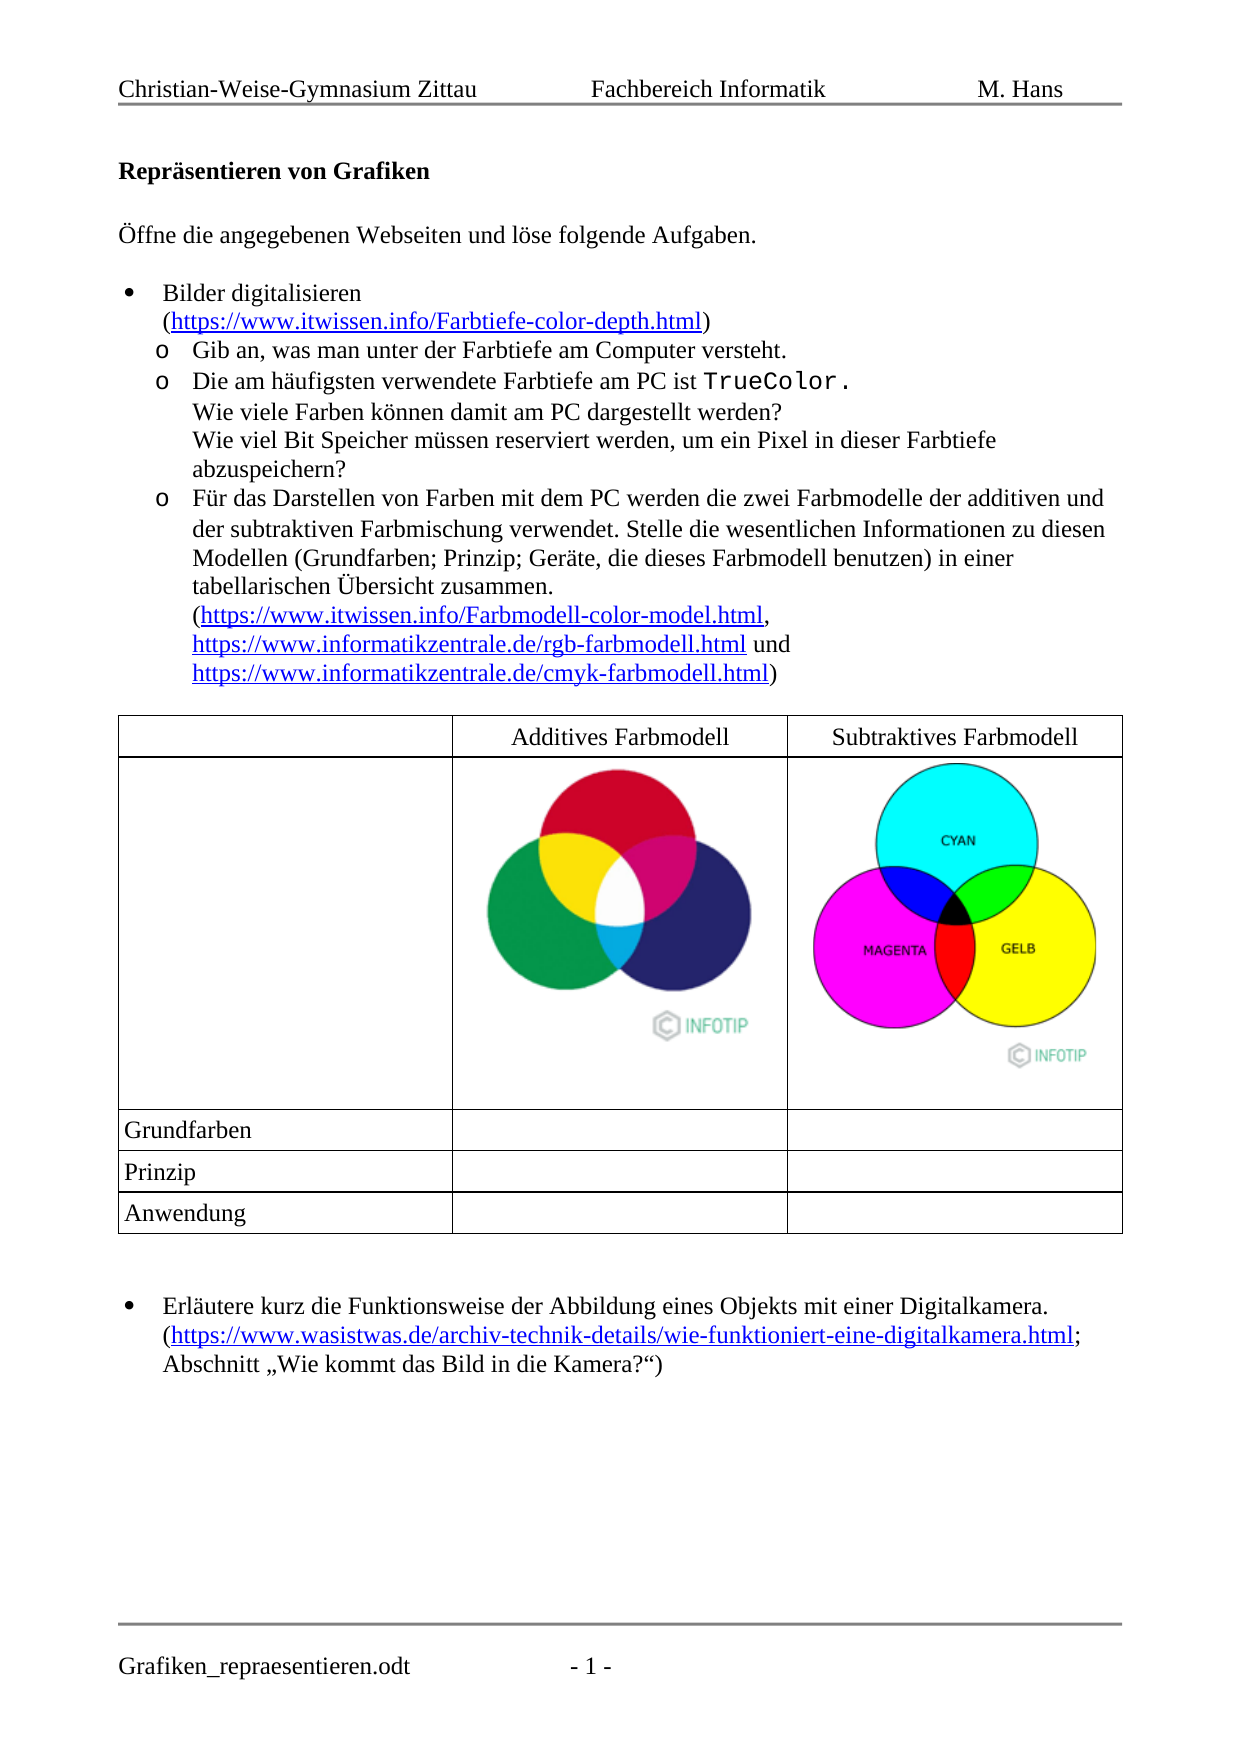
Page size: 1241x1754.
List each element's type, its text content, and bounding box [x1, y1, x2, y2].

list Für das Darstellen von Farben mit dem PC werden die zwei Farbmodelle der additiven und der subtraktiven Farbmischung verwendet. Stelle die wesentlichen Informationen zu diesen Modellen (Grundfarben; Prinzip; Geräte, die dieses Farbmodell benutzen) in einer tabellarischen Übersicht zusammen. (https://www.itwissen.info/Farbmodell-color-model.html, https://www.informatikzentrale.de/rgb-farbmodell.html und https://www.informatikzentrale.de/cmyk-farbmodell.html) [154, 483, 1122, 686]
list Erläutere kurz die Funktionsweise der Abbildung eines Objekts mit einer Digitalkamera. (https://www.wasistwas.de/archiv-technik-details/wie-funktioniert-eine-digitalkamera.html; Abschnitt „Wie kommt das Bild in die Kamera?“) [125, 1291, 1122, 1377]
subtitle Repräsentieren von Grafiken [118, 156, 1122, 185]
table_cell [453, 1110, 787, 1150]
table_cell [453, 1059, 787, 1109]
picture [479, 763, 761, 1059]
table_cell [788, 758, 1122, 1109]
table_cell Anwendung [119, 1193, 452, 1233]
table_cell Prinzip [119, 1151, 452, 1191]
table_cell [788, 1193, 1122, 1233]
table_cell [788, 1151, 1122, 1191]
table_cell [453, 1151, 787, 1191]
list Bilder digitalisieren (https://www.itwissen.info/Farbtiefe-color-depth.html) [125, 278, 1122, 335]
table_header Additives Farbmodell [453, 716, 787, 756]
table_header [119, 716, 452, 756]
table_cell [453, 758, 787, 1058]
table_cell [788, 1110, 1122, 1150]
list Die am häufigsten verwendete Farbtiefe am PC ist TrueColor. Wie viele Farben können damit am PC dargestellt werden? Wie viel Bit Speicher müssen reserviert werden, um ein Pixel in dieser Farbtiefe abzuspeichern? [154, 366, 1122, 483]
table_cell Grundfarben [119, 1110, 452, 1150]
text Öffne die angegebenen Webseiten und löse folgende Aufgaben. [118, 220, 1122, 249]
table_header Subtraktives Farbmodell [788, 716, 1122, 756]
list Gib an, was man unter der Farbtiefe am Computer versteht. [154, 335, 1122, 366]
table_cell [453, 1193, 787, 1233]
picture [813, 763, 1097, 1075]
table_cell [119, 758, 452, 1109]
